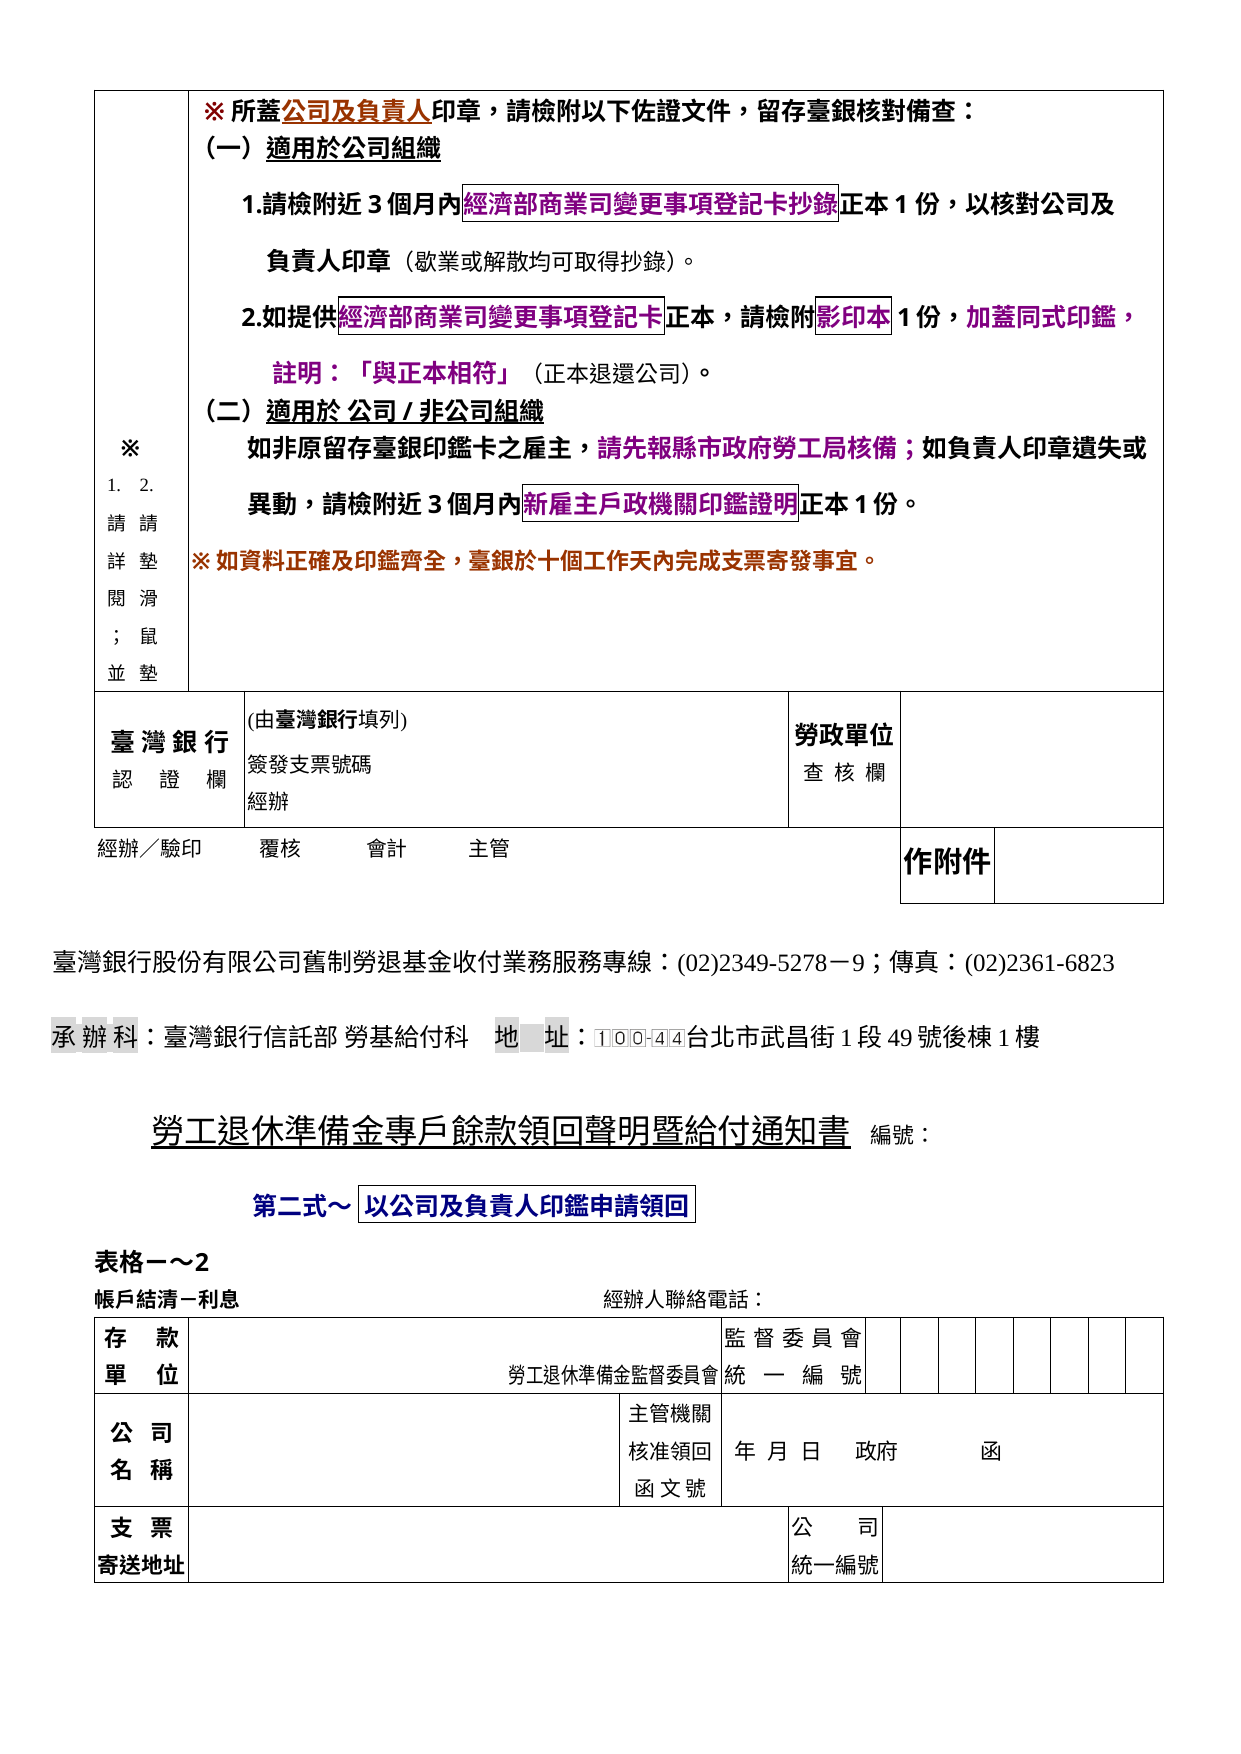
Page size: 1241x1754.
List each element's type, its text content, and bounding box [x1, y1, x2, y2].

table_cell 支 票 寄送地址 [95, 1507, 188, 1582]
table_cell 勞政單位 查 核 欄 [789, 692, 900, 827]
table_cell 年 月 日 政府 函 [722, 1394, 1163, 1506]
table_header [939, 1318, 975, 1393]
table_cell 經辦∕驗印 覆核 會計 主管 [95, 828, 900, 903]
table_header [1014, 1318, 1050, 1393]
table_header [1051, 1318, 1088, 1393]
text 帳戶結清－利息 經辦人聯絡電話： [94, 1279, 1181, 1317]
table_cell 作附件 [901, 828, 994, 903]
table_header 存 款 單 位 [95, 1318, 188, 1393]
table_header 監督委員會 統一編號 [722, 1318, 865, 1393]
table_header [1089, 1318, 1125, 1393]
table_cell 公司 統一編號 [789, 1507, 882, 1582]
table_cell [883, 1507, 1163, 1582]
picture [594, 1029, 685, 1047]
text 表格ㄧ～2 [94, 1242, 1181, 1279]
table_header 勞工退休準備金監督委員會 [189, 1318, 721, 1393]
table_cell (由臺灣銀行填列) 簽發支票號碼 經辦 [245, 692, 788, 827]
text 勞工退休準備金專戶餘款領回聲明暨給付通知書 編號： [94, 1092, 1181, 1167]
table_cell 主管機關 核准領回 函 文 號 [620, 1394, 721, 1506]
table_cell [189, 1507, 788, 1582]
text 臺灣銀行股份有限公司舊制勞退基金收付業務服務專線：(02)2349-5278－9；傳真：(02)2361-6823 [19, 942, 1200, 979]
text 第二式～ 以公司及負責人印鑑申請領回 [177, 1167, 1181, 1242]
table_header [1126, 1318, 1163, 1393]
table_cell [189, 1394, 619, 1506]
table_cell [901, 692, 1163, 827]
table_cell 公 司 名 稱 [95, 1394, 188, 1506]
table_header [866, 1318, 900, 1393]
table_header [901, 1318, 938, 1393]
table_cell [995, 828, 1163, 903]
text 承 辦 科：臺灣銀行信託部 勞基給付科 地 址：台北市武昌街1段49號後棟1樓 [19, 1017, 1200, 1054]
table_header [976, 1318, 1013, 1393]
table_cell 臺 灣 銀 行 認 證 欄 [95, 692, 244, 827]
table_cell ※ 所蓋公司及負責人印章，請檢附以下佐證文件，留存臺銀核對備查： （一）適用於公司組織 1.請檢附近3個月內經濟部商業司變更事項登記卡抄錄正本1 份，以核對公司及 負責人印章（歇業或解散均可取得抄錄）。 2.如提供經濟部商業司變更事項登記卡正本，請檢附影印本1份，加蓋同式印鑑， 註明：「與正本相符」（正本退還公司）。 （二）適用於 公司 / 非公司組織 如非原留存臺銀印鑑卡之雇主，請先報縣市政府勞工局核備；如負責人印章遺失或 異動，請檢附近3個月內新雇主戶政機關印鑑證明正本1份。 ※ 如資料正確及印鑑齊全，臺銀於十個工作天內完成支票寄發事宜。 [189, 91, 1163, 691]
